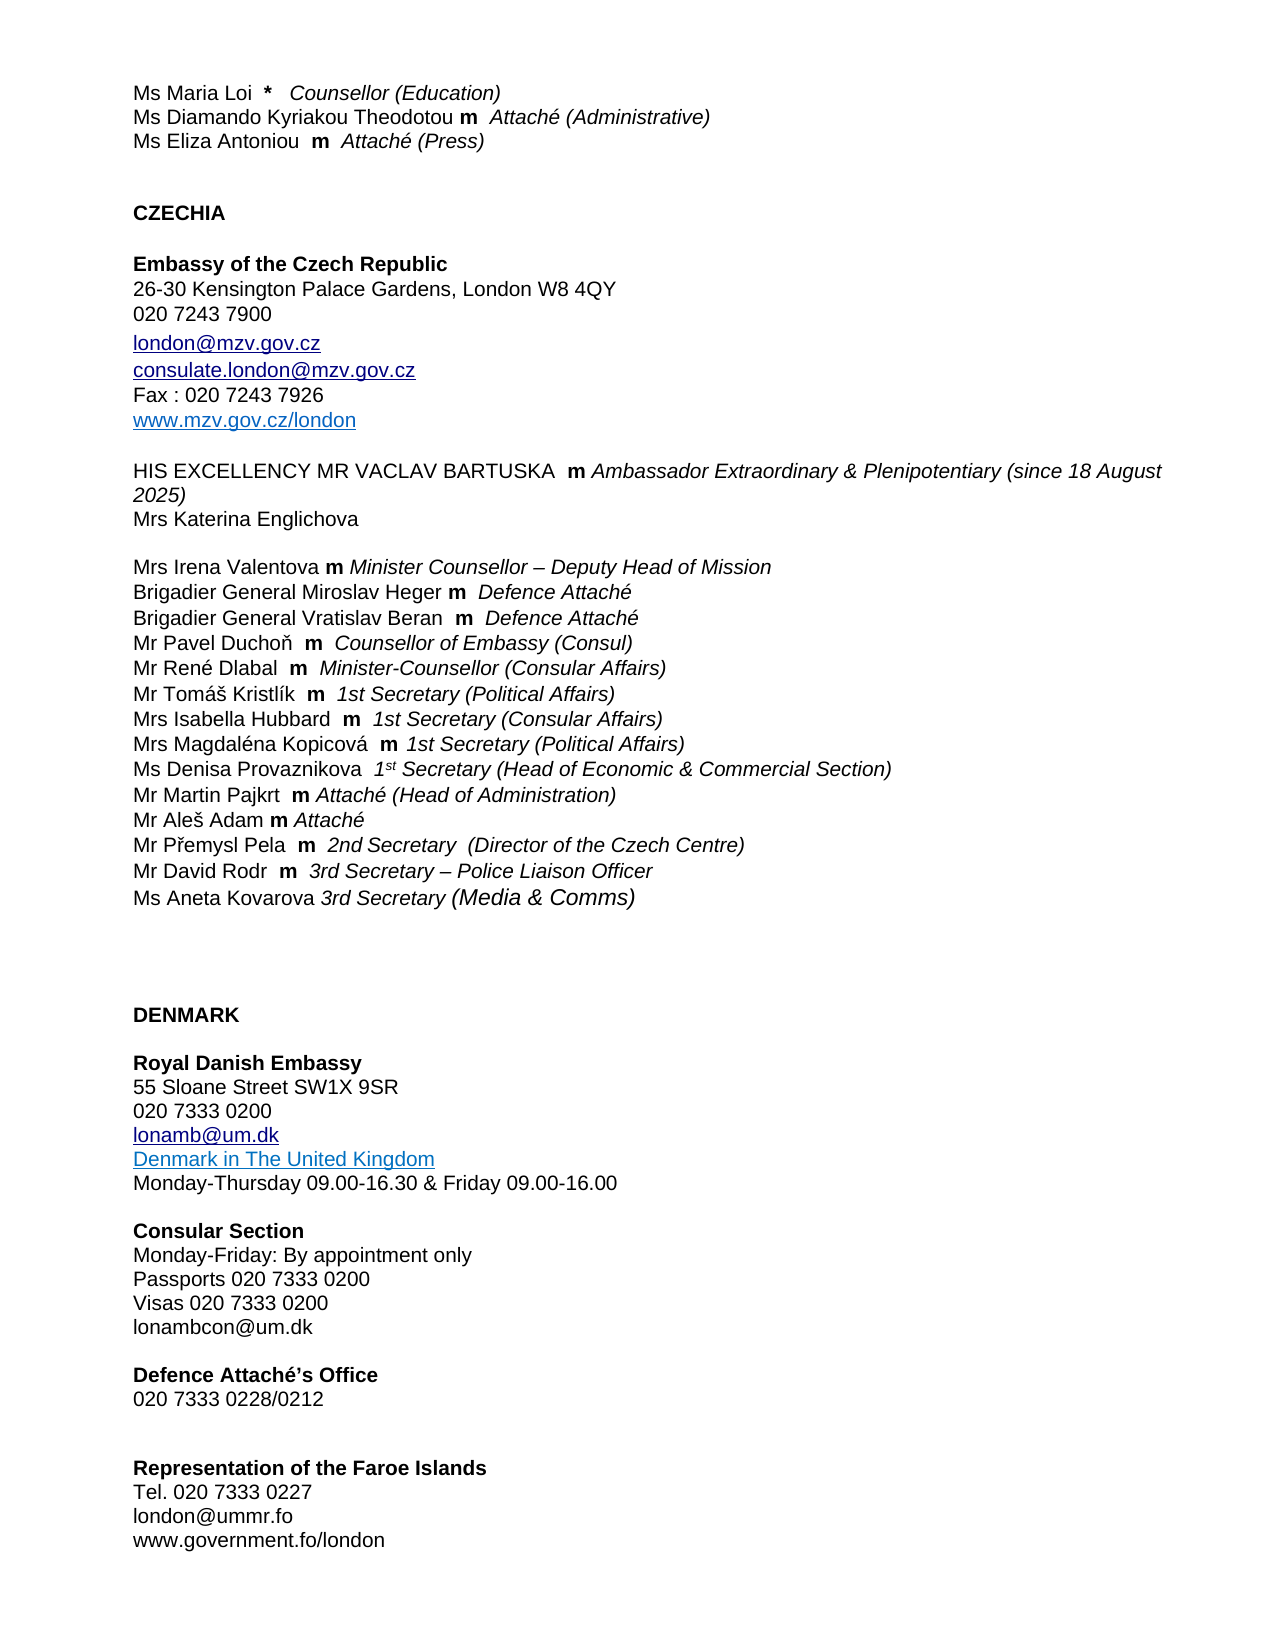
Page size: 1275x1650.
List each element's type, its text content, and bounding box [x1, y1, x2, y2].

text 55 Sloane Street SW1X 9SR [133, 1075, 1181, 1099]
text Brigadier General Miroslav Heger m Defence Attaché [133, 580, 1181, 604]
text Brigadier General Vratislav Beran m Defence Attaché [133, 605, 1181, 629]
text www.government.fo/london [133, 1528, 1181, 1552]
text Ms Maria Loi * Counsellor (Education) [133, 81, 1181, 105]
text Visas 020 7333 0200 lonambcon@um.dk [133, 1291, 1181, 1338]
text Mr Aleš Adam m Attaché [133, 808, 1181, 832]
text Mr René Dlabal m Minister-Counsellor (Consular Affairs) [133, 656, 1181, 680]
text Mrs Irena Valentova m Minister Counsellor – Deputy Head of Mission [133, 555, 1181, 579]
text Fax : 020 7243 7926 [133, 383, 1181, 407]
text Ms Denisa Provaznikova 1st Secretary (Head of Economic & Commercial Section) [133, 757, 1181, 781]
text CZECHIA [133, 201, 1181, 225]
text Monday-Friday: By appointment only [133, 1243, 1181, 1267]
text Mrs Magdaléna Kopicová m 1st Secretary (Political Affairs) [133, 732, 1181, 756]
text Embassy of the Czech Republic [133, 251, 1181, 275]
text consulate.london@mzv.gov.cz [133, 358, 1181, 382]
text Mrs Isabella Hubbard m 1st Secretary (Consular Affairs) [133, 707, 1181, 731]
text london@ummr.fo [133, 1504, 1181, 1528]
text Royal Danish Embassy [133, 1051, 1181, 1075]
text Defence Attaché’s Office [133, 1362, 1181, 1386]
text HIS EXCELLENCY MR VACLAV BARTUSKA m Ambassador Extraordinary & Plenipotentiary (since 18 August 2025) [133, 459, 1181, 507]
text Representation of the Faroe Islands [133, 1456, 1181, 1480]
text Mr Tomáš Kristlík m 1st Secretary (Political Affairs) [133, 681, 1181, 705]
text Ms Aneta Kovarova 3rd Secretary (Media & Comms) [133, 884, 1181, 910]
text Mr Martin Pajkrt m Attaché (Head of Administration) [133, 783, 1181, 807]
text Mr David Rodr m 3rd Secretary – Police Liaison Officer [133, 858, 1181, 882]
text 020 7333 0200 [133, 1099, 1181, 1123]
text Ms Eliza Antoniou m Attaché (Press) [133, 129, 1181, 153]
text Passports 020 7333 0200 [133, 1267, 1181, 1291]
subtitle DENMARK [133, 1003, 1181, 1027]
text Monday-Thursday 09.00-16.30 & Friday 09.00-16.00 [133, 1171, 1181, 1195]
text www.mzv.gov.cz/london [133, 408, 1181, 432]
text lonamb@um.dk [133, 1123, 1181, 1147]
text Tel. 020 7333 0227 [133, 1480, 1181, 1504]
text Consular Section [133, 1219, 1181, 1243]
text Mr Pavel Duchoň m Counsellor of Embassy (Consul) [133, 631, 1181, 655]
text 020 7243 7900 [133, 302, 1181, 326]
text Ms Diamando Kyriakou Theodotou m Attaché (Administrative) [133, 105, 1181, 129]
text Denmark in The United Kingdom [133, 1147, 1181, 1171]
text 020 7333 0228/0212 [133, 1386, 1181, 1410]
text 26-30 Kensington Palace Gardens, London W8 4QY [133, 277, 1181, 301]
text Mr Přemysl Pela m 2nd Secretary (Director of the Czech Centre) [133, 833, 1181, 857]
text london@mzv.gov.cz [133, 327, 1181, 356]
text Mrs Katerina Englichova [133, 507, 1181, 531]
